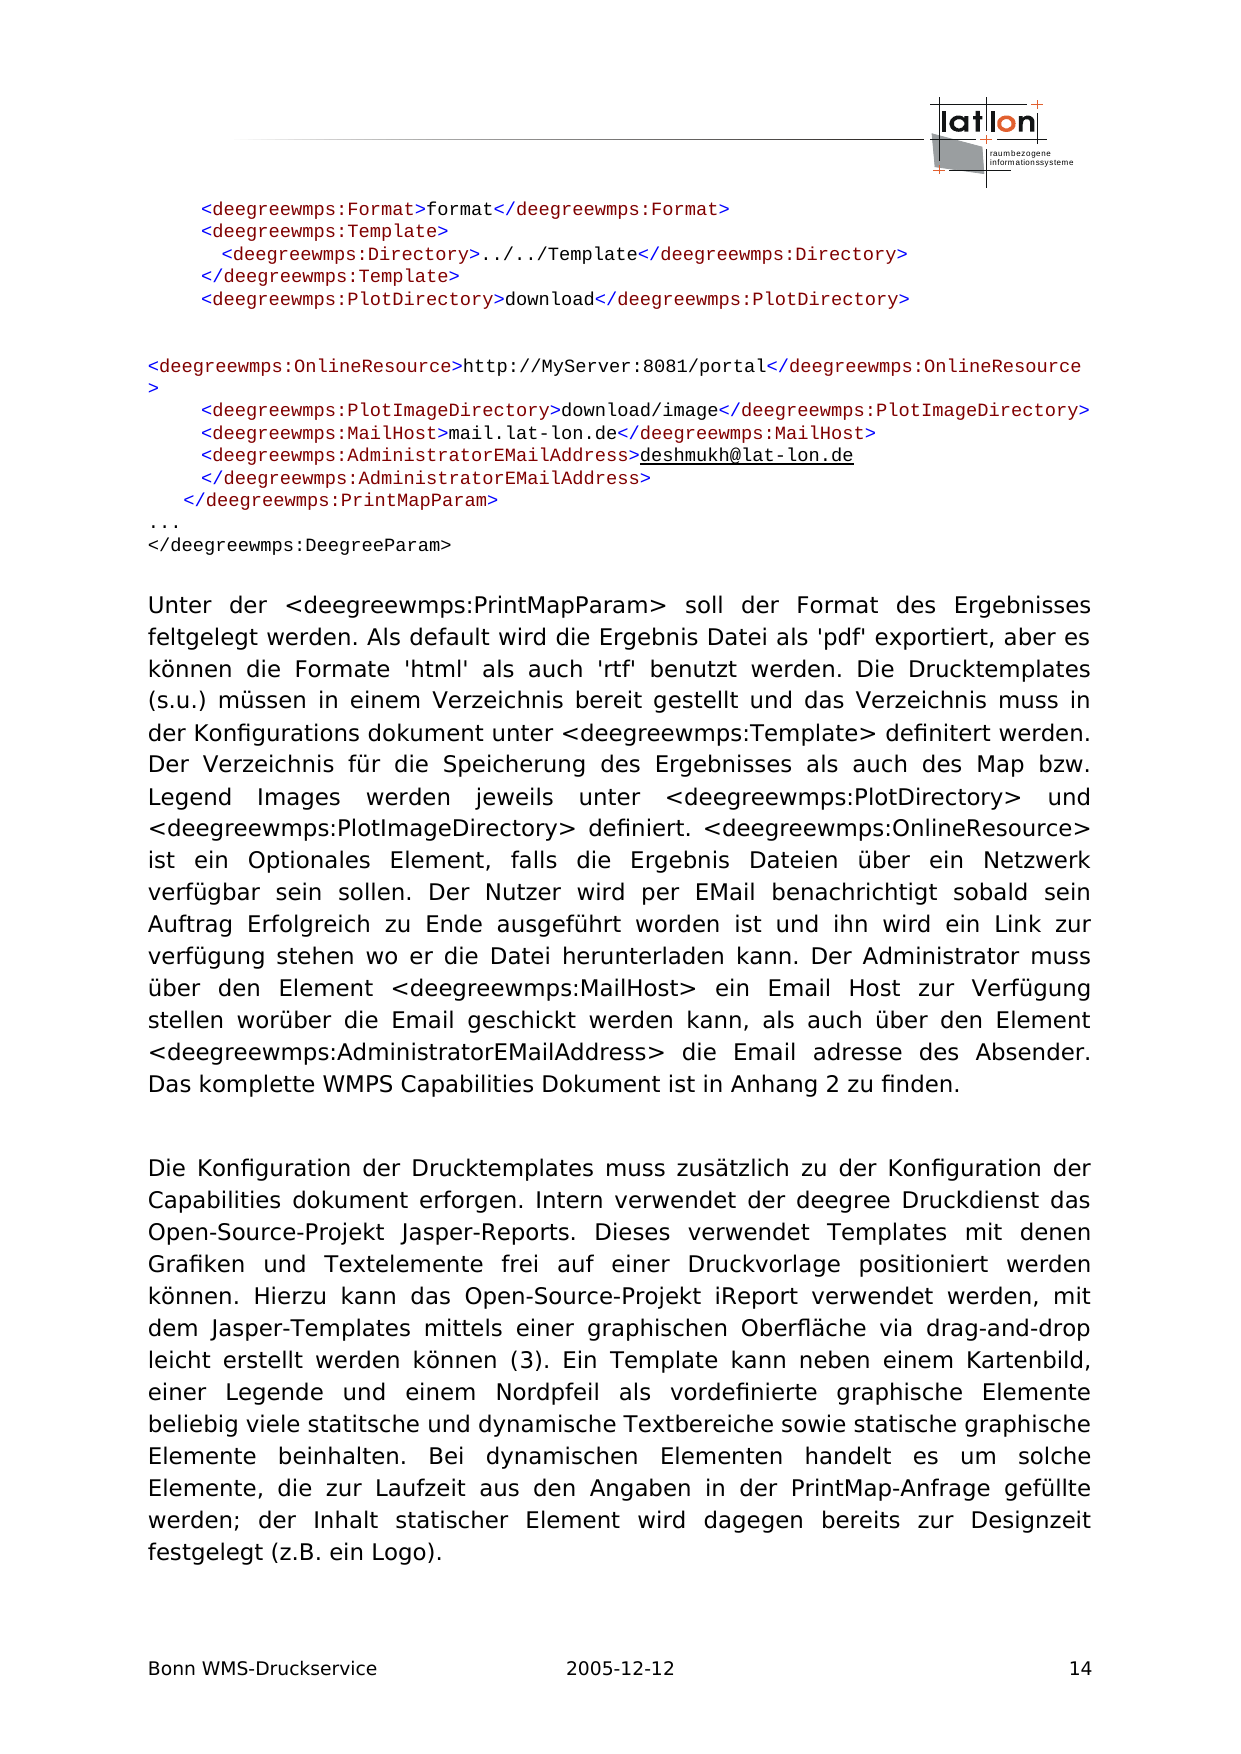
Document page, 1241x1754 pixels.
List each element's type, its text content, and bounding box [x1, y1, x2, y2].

text <deegreewmps:MailHost>mail.lat-lon.de</deegreewmps:MailHost> [148, 422, 1092, 445]
text ... [148, 512, 1092, 534]
text </deegreewmps:Template> [148, 266, 1092, 288]
text <deegreewmps:PlotDirectory>download</deegreewmps:PlotDirectory> [148, 288, 1092, 311]
text <deegreewmps:AdministratorEMailAddress>deshmukh@lat-lon.de [148, 445, 1092, 467]
text <deegreewmps:Format>format</deegreewmps:Format> [148, 198, 1092, 221]
text <deegreewmps:OnlineResource>http://MyServer:8081/portal</deegreewmps:OnlineResource> [148, 311, 1092, 400]
text </deegreewmps:PrintMapParam> [148, 490, 1092, 512]
text </deegreewmps:DeegreeParam> [148, 534, 1092, 557]
text Die Konfiguration der Drucktemplates muss zusätzlich zu der Konfiguration der Capabilities dokument erforgen. Intern verwendet der deegree Druckdienst das Open-Source-Projekt Jasper-Reports. Dieses verwendet Templates mit denen Grafiken und Textelemente frei auf einer Druckvorlage positioniert werden können. Hierzu kann das Open-Source-Projekt iReport verwendet werden, mit dem Jasper-Templates mittels einer graphischen Oberfläche via drag-and-drop leicht erstellt werden können (Abbildung 3). Ein Template kann neben einem Kartenbild, einer Legende und einem Nordpfeil als vordefinierte graphische Elemente beliebig viele statitsche und dynamische Textbereiche sowie statische graphische Elemente beinhalten. Bei dynamischen Elementen handelt es um solche Elemente, die zur Laufzeit aus den Angaben in der PrintMap-Anfrage gefüllte werden; der Inhalt statischer Element wird dagegen bereits zur Designzeit festgelegt (z.B. ein Logo). [148, 1155, 1092, 1566]
text <deegreewmps:PlotImageDirectory>download/image</deegreewmps:PlotImageDirectory> [148, 400, 1092, 422]
text <deegreewmps:Template> [148, 221, 1092, 243]
text </deegreewmps:AdministratorEMailAddress> [148, 467, 1092, 490]
text Unter der <deegreewmps:PrintMapParam> soll der Format des Ergebnisses feltgelegt werden. Als default wird die Ergebnis Datei als 'pdf' exportiert, aber es können die Formate 'html' als auch 'rtf' benutzt werden. Die Drucktemplates (s.u.) müssen in einem Verzeichnis bereit gestellt und das Verzeichnis muss in der Konfigurations dokument unter <deegreewmps:Template> definitert werden. Der Verzeichnis für die Speicherung des Ergebnisses als auch des Map bzw. Legend Images werden jeweils unter <deegreewmps:PlotDirectory> und <deegreewmps:PlotImageDirectory> definiert. <deegreewmps:OnlineResource> ist ein Optionales Element, falls die Ergebnis Dateien über ein Netzwerk verfügbar sein sollen. Der Nutzer wird per EMail benachrichtigt sobald sein Auftrag Erfolgreich zu Ende ausgeführt worden ist und ihn wird ein Link zur verfügung stehen wo er die Datei herunterladen kann. Der Administrator muss über den Element <deegreewmps:MailHost> ein Email Host zur Verfügung stellen worüber die Email geschickt werden kann, als auch über den Element <deegreewmps:AdministratorEMailAddress> die Email adresse des Absender. Das komplette WMPS Capabilities Dokument ist in Anhang 2 zu finden. [148, 592, 1092, 1098]
text <deegreewmps:Directory>../../Template</deegreewmps:Directory> [148, 243, 1092, 266]
